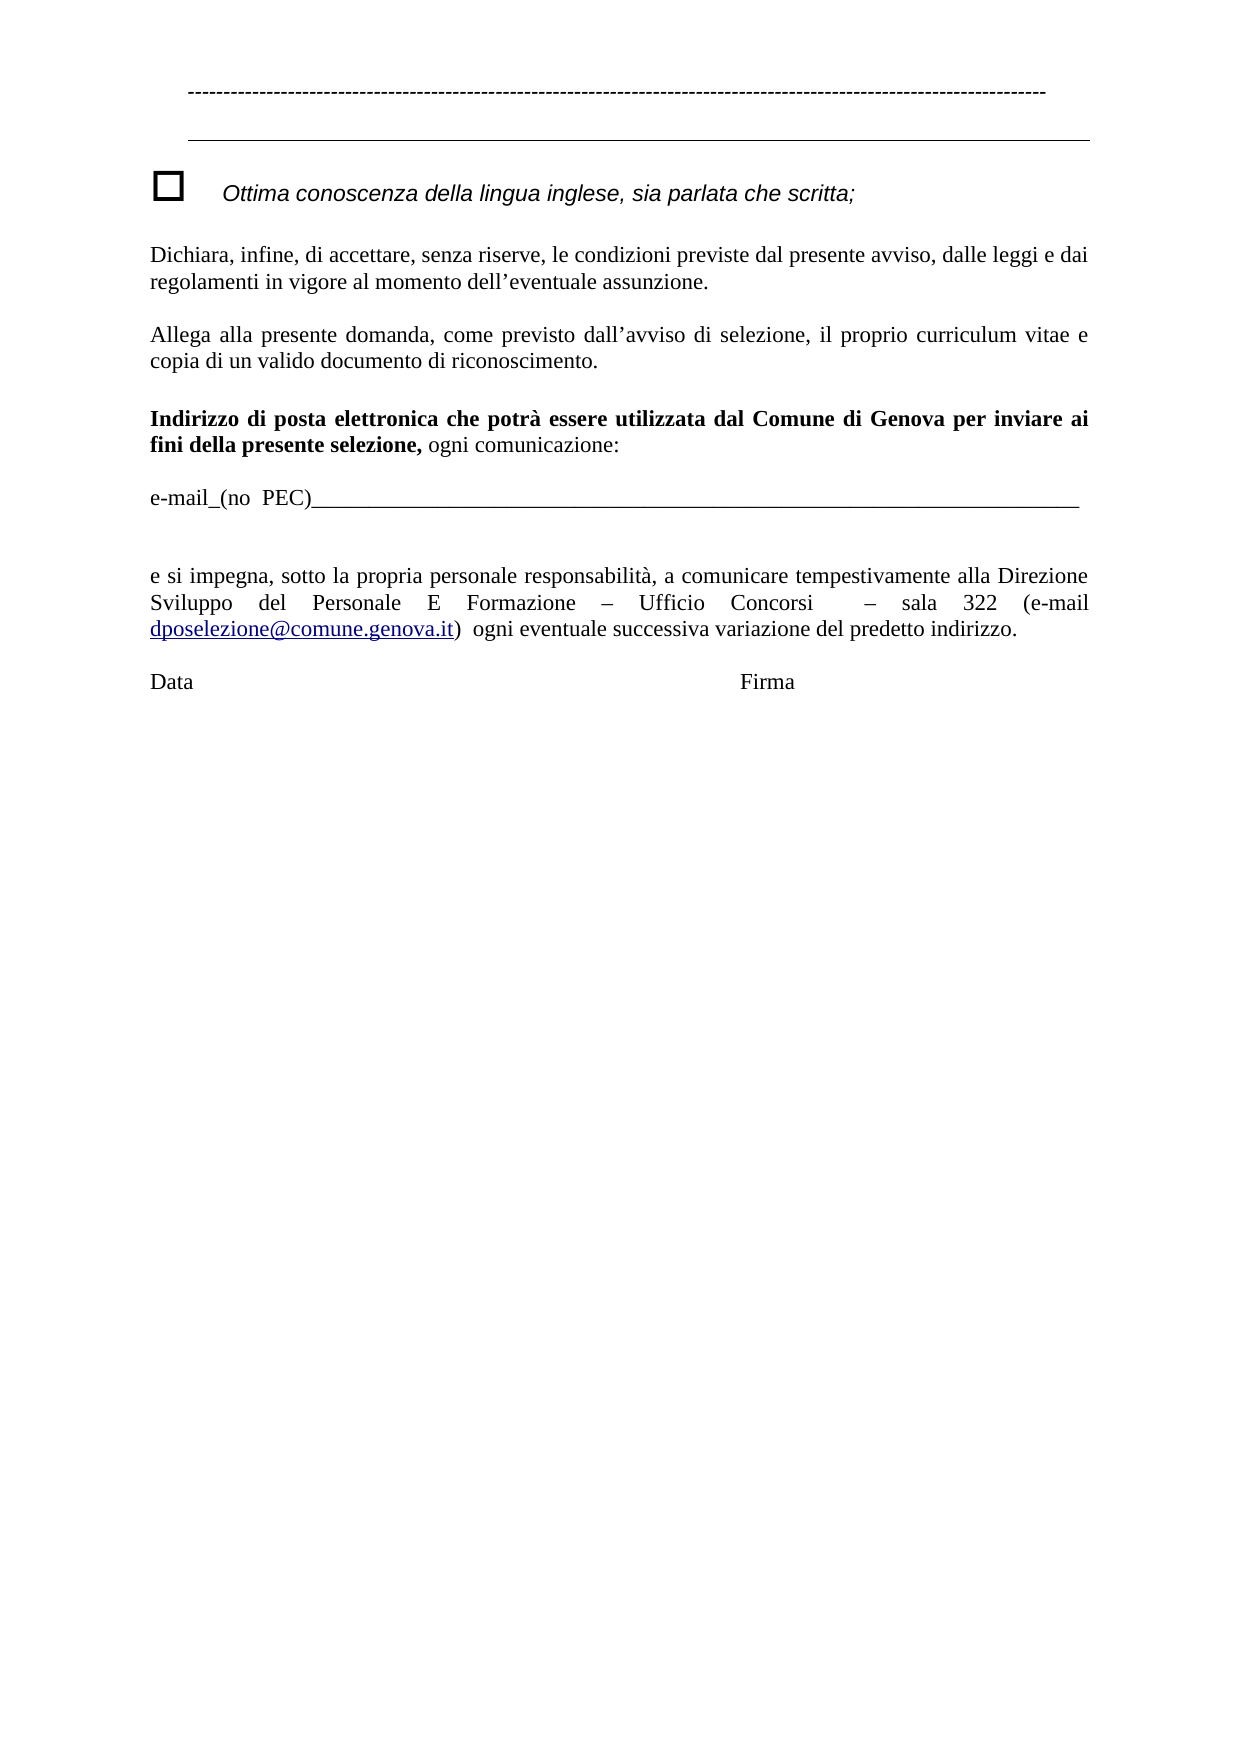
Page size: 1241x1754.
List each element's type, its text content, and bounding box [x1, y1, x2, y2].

text e-mail_(no PEC)___________________________________________________________________ [150, 484, 1090, 510]
text Indirizzo di posta elettronica che potrà essere utilizzata dal Comune di Genova per inviare ai fini della presente selezione, ogni comunicazione: [150, 404, 1090, 457]
text e si impegna, sotto la propria personale responsabilità, a comunicare tempestivamente alla Direzione Sviluppo del Personale E Formazione – Ufficio Concorsi – sala 322 (e-mail dposelezione@comune.genova.it) ogni eventuale successiva variazione del predetto indirizzo. [150, 563, 1090, 642]
text Ottima conoscenza della lingua inglese, sia parlata che scritta; [150, 172, 1090, 210]
text ------------------------------------------------------------------------------------------------------------------------ [187, 75, 1090, 106]
text Dichiara, infine, di accettare, senza riserve, le condizioni previste dal presente avviso, dalle leggi e dai regolamenti in vigore al momento dell’eventuale assunzione. [150, 242, 1090, 294]
text Data Firma [150, 668, 1090, 694]
text Allega alla presente domanda, come previsto dall’avviso di selezione, il proprio curriculum vitae e copia di un valido documento di riconoscimento. [150, 321, 1090, 373]
